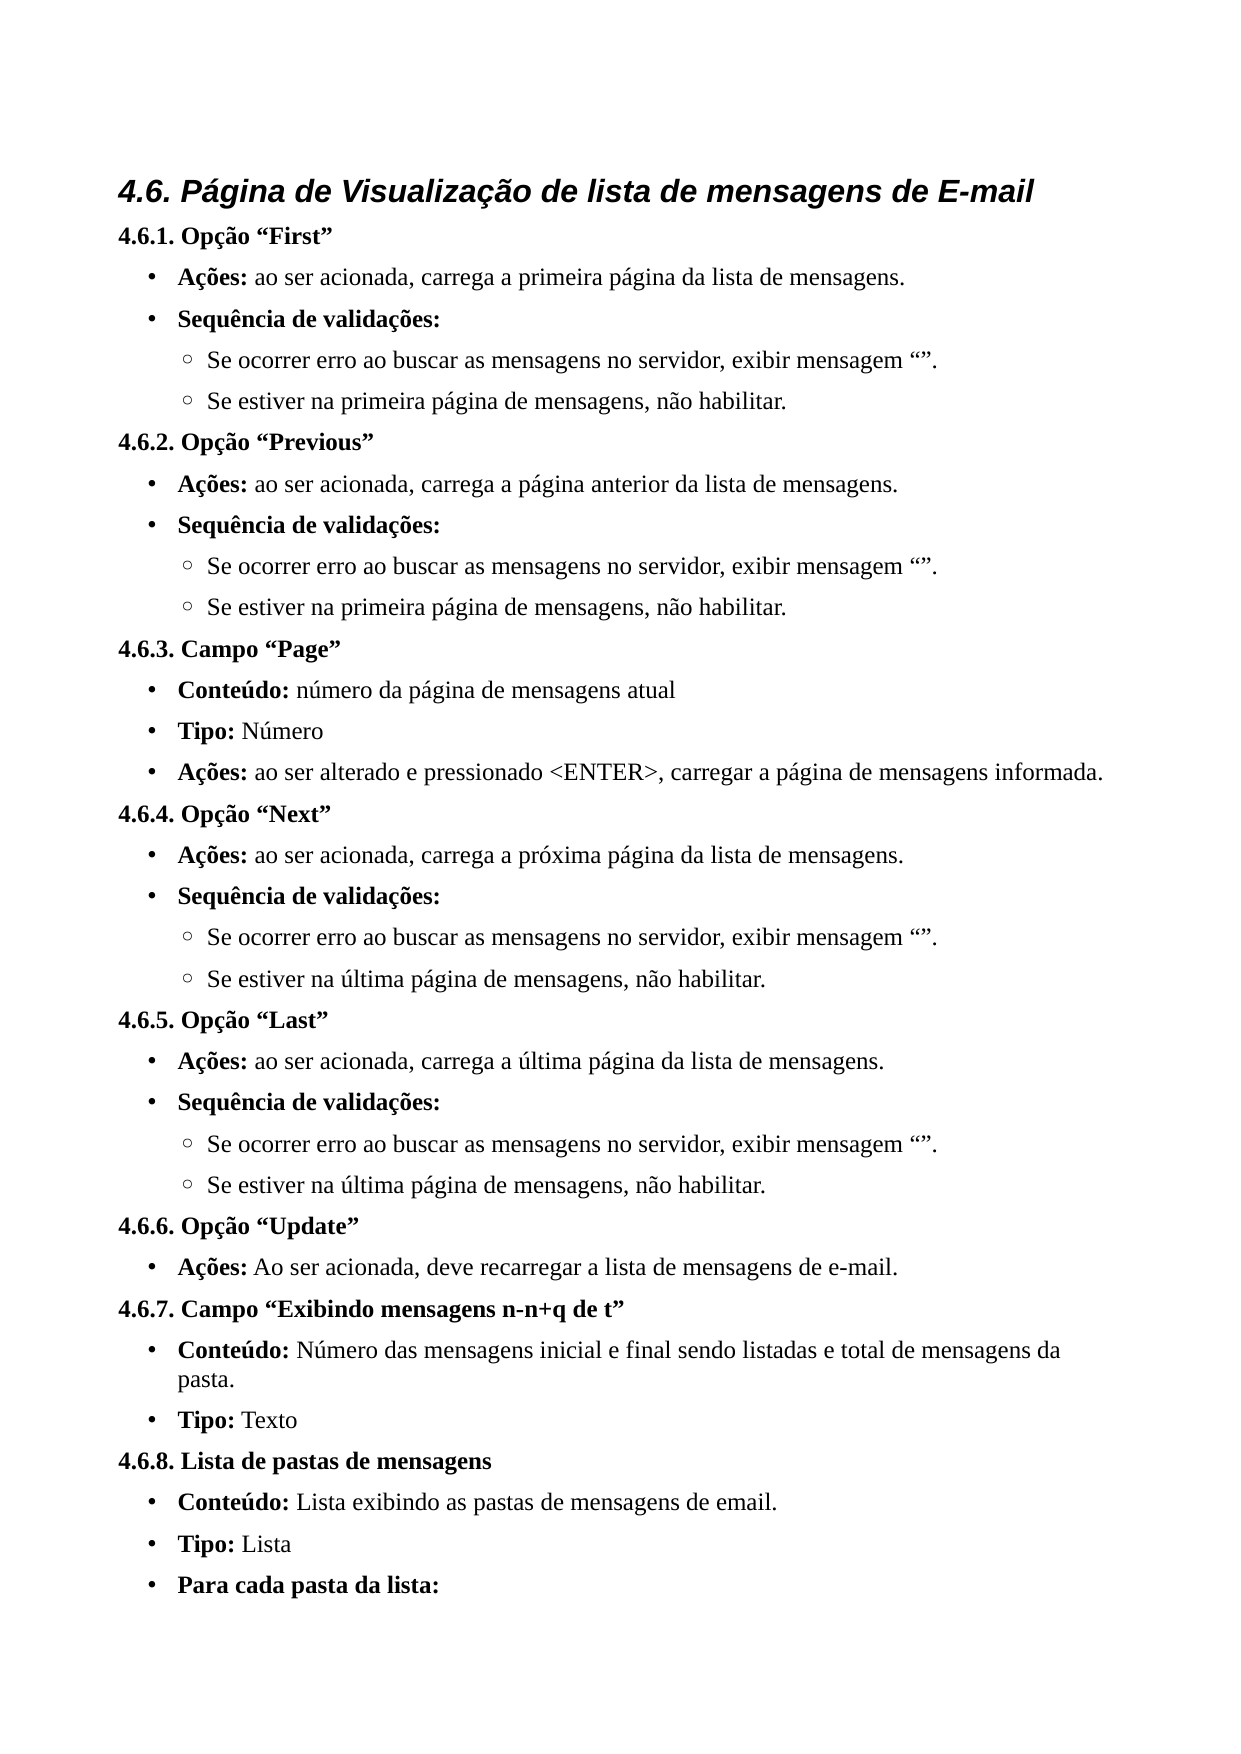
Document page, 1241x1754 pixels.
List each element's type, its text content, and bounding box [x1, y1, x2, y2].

list Tipo: Texto [148, 1405, 1122, 1434]
list Ações: ao ser acionada, carrega a página anterior da lista de mensagens. [148, 469, 1122, 497]
list Se ocorrer erro ao buscar as mensagens no servidor, exibir mensagem “”. [177, 345, 1122, 374]
list Ações: ao ser alterado e pressionado <ENTER>, carregar a página de mensagens informada. [148, 757, 1122, 786]
list Se estiver na última página de mensagens, não habilitar. [177, 964, 1122, 992]
list Tipo: Número [148, 716, 1122, 745]
list Se estiver na primeira página de mensagens, não habilitar. [177, 592, 1122, 621]
list Para cada pasta da lista: [148, 1570, 1122, 1599]
text 4.6.2. Opção “Previous” [118, 427, 1122, 456]
text 4.6.7. Campo “Exibindo mensagens n-n+q de t” [118, 1294, 1122, 1322]
text 4.6.4. Opção “Next” [118, 799, 1122, 827]
subtitle 4.6. Página de Visualização de lista de mensagens de E-mail [118, 172, 1122, 209]
list Conteúdo: Lista exibindo as pastas de mensagens de email. [148, 1487, 1122, 1516]
list Sequência de validações: [148, 1087, 1122, 1116]
list Ações: ao ser acionada, carrega a primeira página da lista de mensagens. [148, 262, 1122, 291]
list Sequência de validações: [148, 881, 1122, 910]
text 4.6.3. Campo “Page” [118, 634, 1122, 662]
list Tipo: Lista [148, 1529, 1122, 1557]
text 4.6.6. Opção “Update” [118, 1211, 1122, 1240]
list Sequência de validações: [148, 510, 1122, 539]
list Ações: Ao ser acionada, deve recarregar a lista de mensagens de e-mail. [148, 1252, 1122, 1281]
list Ações: ao ser acionada, carrega a última página da lista de mensagens. [148, 1046, 1122, 1075]
list Se estiver na primeira página de mensagens, não habilitar. [177, 386, 1122, 415]
list Se ocorrer erro ao buscar as mensagens no servidor, exibir mensagem “”. [177, 1129, 1122, 1157]
list Se estiver na última página de mensagens, não habilitar. [177, 1170, 1122, 1199]
list Conteúdo: número da página de mensagens atual [148, 675, 1122, 704]
text 4.6.8. Lista de pastas de mensagens [118, 1446, 1122, 1475]
list Se ocorrer erro ao buscar as mensagens no servidor, exibir mensagem “”. [177, 922, 1122, 951]
text 4.6.5. Opção “Last” [118, 1005, 1122, 1034]
list Conteúdo: Número das mensagens inicial e final sendo listadas e total de mensagens da pasta. [148, 1335, 1122, 1392]
text 4.6.1. Opção “First” [118, 221, 1122, 250]
list Se ocorrer erro ao buscar as mensagens no servidor, exibir mensagem “”. [177, 551, 1122, 580]
list Sequência de validações: [148, 304, 1122, 332]
list Ações: ao ser acionada, carrega a próxima página da lista de mensagens. [148, 840, 1122, 869]
